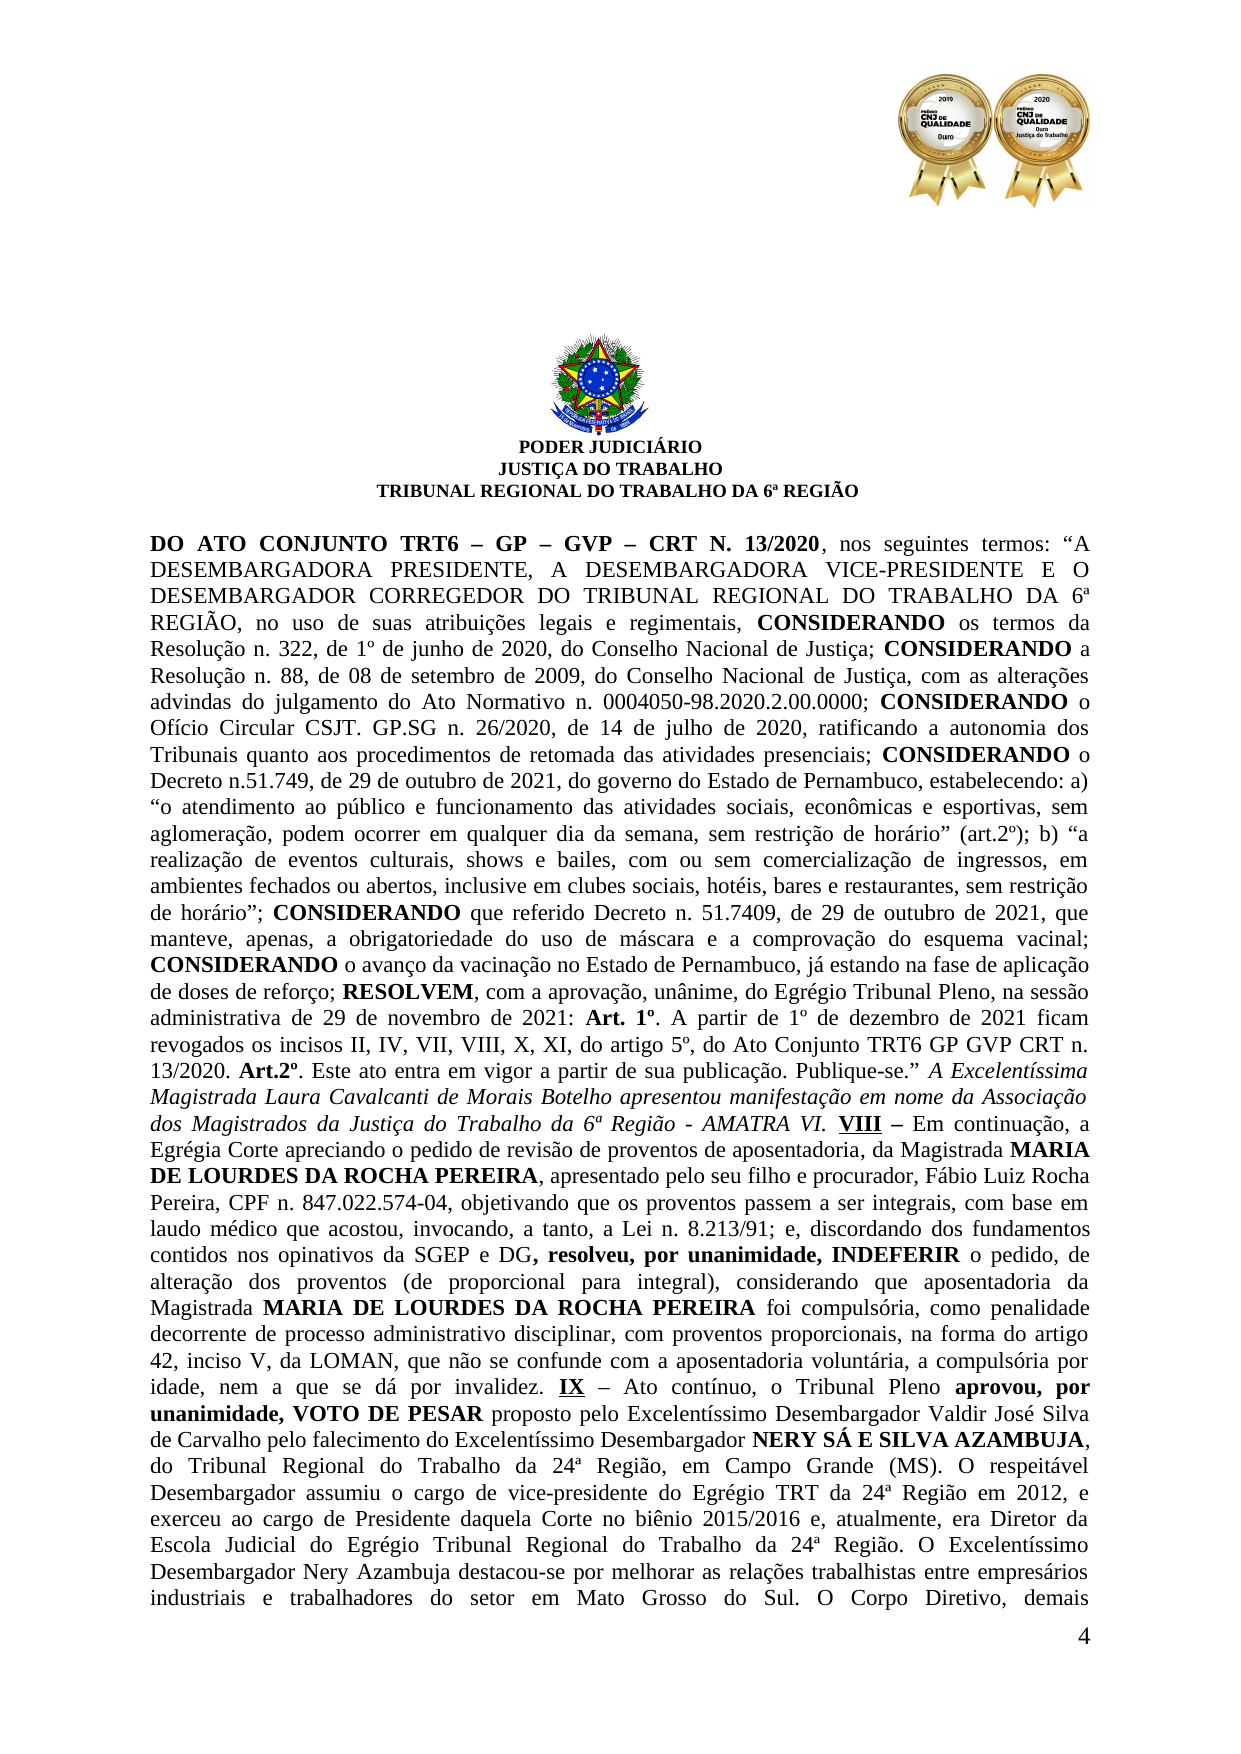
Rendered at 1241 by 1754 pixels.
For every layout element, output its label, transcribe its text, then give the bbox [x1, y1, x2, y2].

text DO ATO CONJUNTO TRT6 – GP – GVP – CRT N. 13/2020, nos seguintes termos: “A DESEMBARGADORA PRESIDENTE, A DESEMBARGADORA VICE-PRESIDENTE E O DESEMBARGADOR CORREGEDOR DO TRIBUNAL REGIONAL DO TRABALHO DA 6ª REGIÃO, no uso de suas atribuições legais e regimentais, CONSIDERANDO os termos da Resolução n. 322, de 1º de junho de 2020, do Conselho Nacional de Justiça; CONSIDERANDO a Resolução n. 88, de 08 de setembro de 2009, do Conselho Nacional de Justiça, com as alterações advindas do julgamento do Ato Normativo n. 0004050-98.2020.2.00.0000; CONSIDERANDO o Ofício Circular CSJT. GP.SG n. 26/2020, de 14 de julho de 2020, ratificando a autonomia dos Tribunais quanto aos procedimentos de retomada das atividades presenciais; CONSIDERANDO o Decreto n.51.749, de 29 de outubro de 2021, do governo do Estado de Pernambuco, estabelecendo: a) “o atendimento ao público e funcionamento das atividades sociais, econômicas e esportivas, sem aglomeração, podem ocorrer em qualquer dia da semana, sem restrição de horário” (art.2º); b) “a realização de eventos culturais, shows e bailes, com ou sem comercialização de ingressos, em ambientes fechados ou abertos, inclusive em clubes sociais, hotéis, bares e restaurantes, sem restrição de horário”; CONSIDERANDO que referido Decreto n. 51.7409, de 29 de outubro de 2021, que manteve, apenas, a obrigatoriedade do uso de máscara e a comprovação do esquema vacinal; CONSIDERANDO o avanço da vacinação no Estado de Pernambuco, já estando na fase de aplicação de doses de reforço; RESOLVEM, com a aprovação, unânime, do Egrégio Tribunal Pleno, na sessão administrativa de 29 de novembro de 2021: Art. 1º. A partir de 1º de dezembro de 2021 ficam revogados os incisos II, IV, VII, VIII, X, XI, do artigo 5º, do Ato Conjunto TRT6 GP GVP CRT n. 13/2020. Art.2º. Este ato entra em vigor a partir de sua publicação. Publique-se.” A Excelentíssima Magistrada Laura Cavalcanti de Morais Botelho apresentou manifestação em nome da Associação dos Magistrados da Justiça do Trabalho da 6ª Região - AMATRA VI. VIII – Em continuação, a Egrégia Corte apreciando o pedido de revisão de proventos de aposentadoria, da Magistrada MARIA DE LOURDES DA ROCHA PEREIRA, apresentado pelo seu filho e procurador, Fábio Luiz Rocha Pereira, CPF n. 847.022.574-04, objetivando que os proventos passem a ser integrais, com base em laudo médico que acostou, invocando, a tanto, a Lei n. 8.213/91; e, discordando dos fundamentos contidos nos opinativos da SGEP e DG, resolveu, por unanimidade, INDEFERIR o pedido, de alteração dos proventos (de proporcional para integral), considerando que aposentadoria da Magistrada MARIA DE LOURDES DA ROCHA PEREIRA foi compulsória, como penalidade decorrente de processo administrativo disciplinar, com proventos proporcionais, na forma do artigo 42, inciso V, da LOMAN, que não se confunde com a aposentadoria voluntária, a compulsória por idade, nem a que se dá por invalidez. IX – Ato contínuo, o Tribunal Pleno aprovou, por unanimidade, VOTO DE PESAR proposto pelo Excelentíssimo Desembargador Valdir José Silva de Carvalho pelo falecimento do Excelentíssimo Desembargador NERY SÁ E SILVA AZAMBUJA, do Tribunal Regional do Trabalho da 24ª Região, em Campo Grande (MS). O respeitável Desembargador assumiu o cargo de vice-presidente do Egrégio TRT da 24ª Região em 2012, e exerceu ao cargo de Presidente daquela Corte no biênio 2015/2016 e, atualmente, era Diretor da Escola Judicial do Egrégio Tribunal Regional do Trabalho da 24ª Região. O Excelentíssimo Desembargador Nery Azambuja destacou-se por melhorar as relações trabalhistas entre empresários industriais e trabalhadores do setor em Mato Grosso do Sul. O Corpo Diretivo, demais [150, 530, 1090, 1610]
